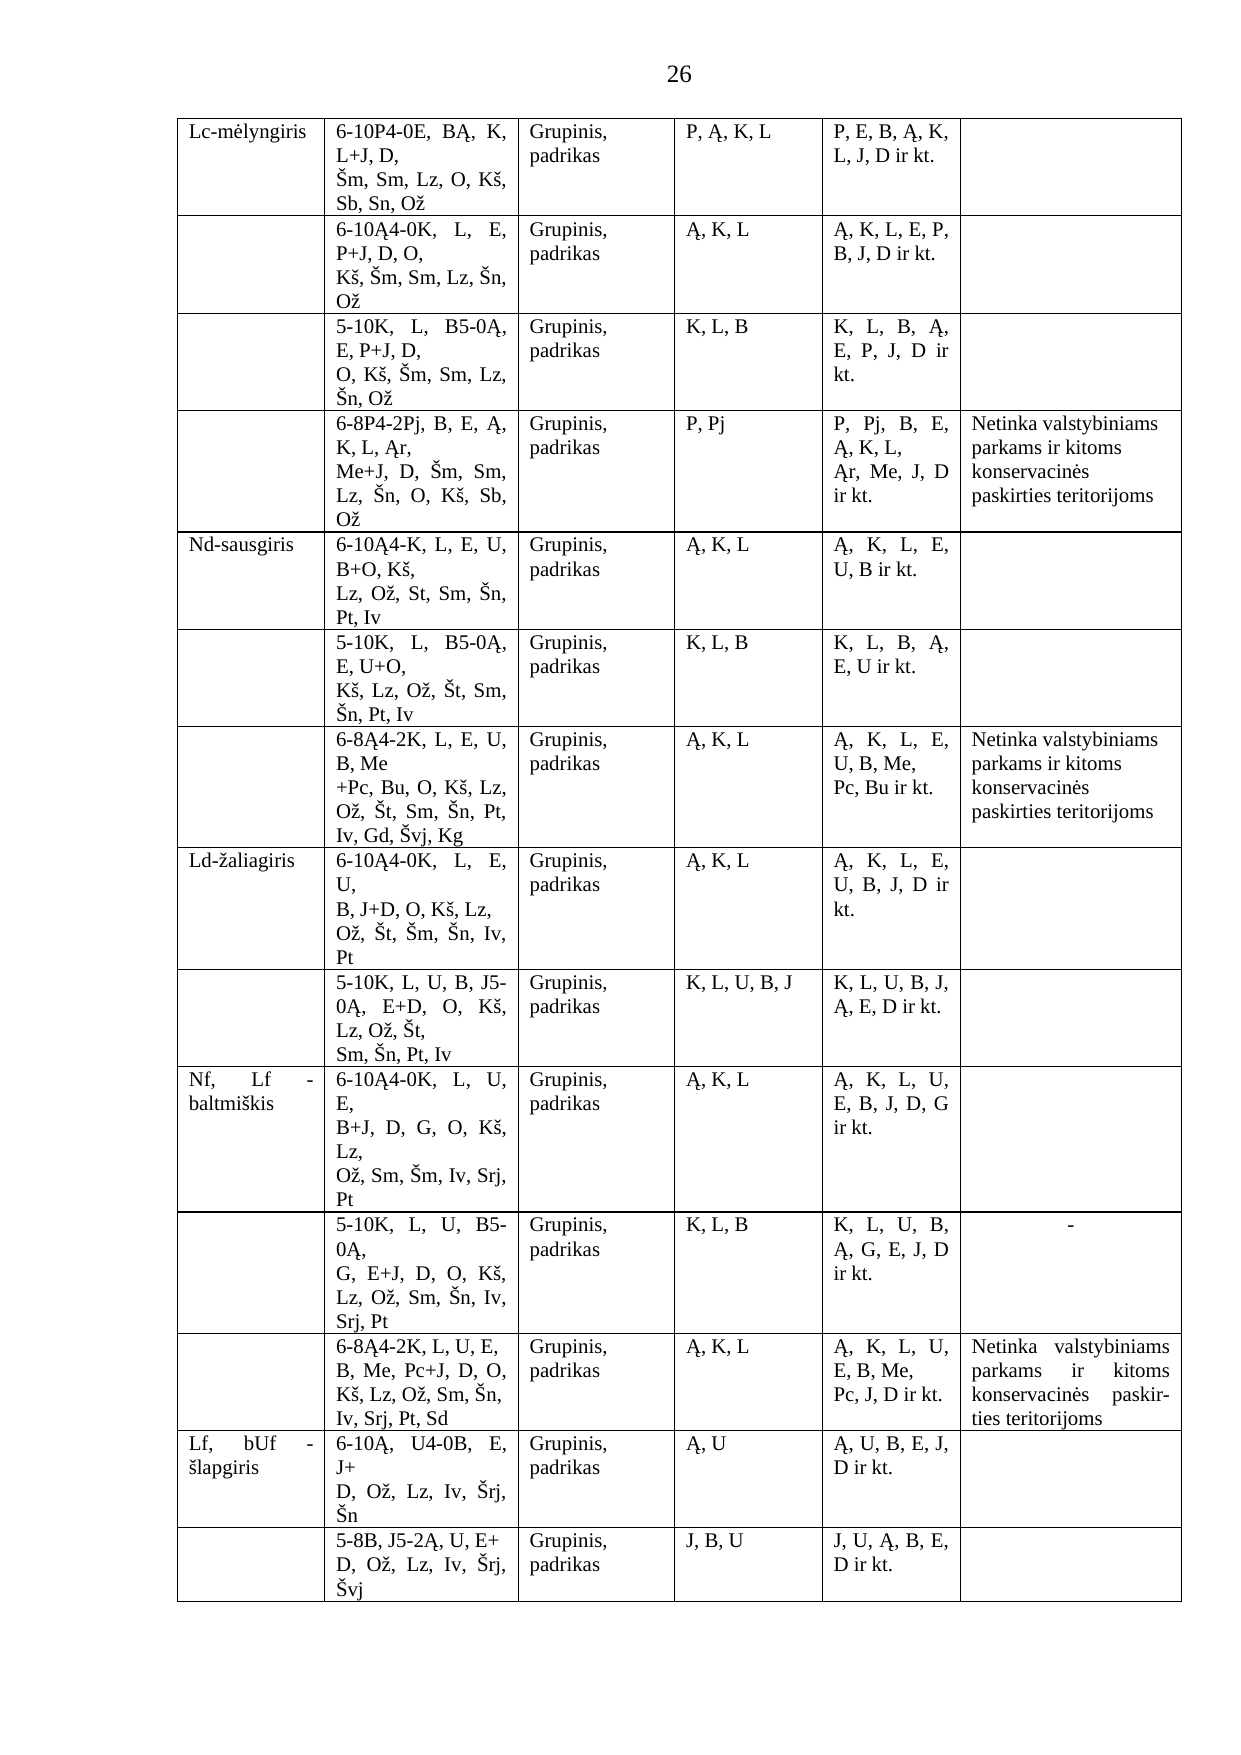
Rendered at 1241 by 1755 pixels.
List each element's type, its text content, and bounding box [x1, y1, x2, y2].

table_cell Ą, U, B, E, J, D ir kt. [823, 1431, 960, 1527]
table_cell Grupinis, padrikas [519, 630, 674, 726]
table_cell Ą, K, L [675, 848, 822, 969]
table_cell [178, 216, 324, 313]
table_cell Ą, K, L, U, E, B, Me, Pc, J, D ir kt. [823, 1334, 960, 1430]
table_cell Grupinis, padrikas [519, 727, 674, 847]
table_cell 6-10Ą4-0K, L, U, E, B+J, D, G, O, Kš, Lz, Ož, Sm, Šm, Iv, Srj, Pt [325, 1067, 518, 1211]
table_cell Ą, U [675, 1431, 822, 1527]
table_cell Grupinis, padrikas [519, 848, 674, 969]
table_cell [178, 630, 324, 726]
table_cell [961, 1528, 1181, 1601]
table_cell 5-10K, L, B5-0Ą, E, P+J, D, O, Kš, Šm, Sm, Lz, Šn, Ož [325, 314, 518, 410]
table_cell Nf, Lf -baltmiškis [178, 1067, 324, 1211]
table_cell [961, 1431, 1181, 1527]
table_cell [961, 216, 1181, 313]
table_cell Grupinis, padrikas [519, 1431, 674, 1527]
table_cell 6-10P4-0E, BĄ, K, L+J, D, Šm, Sm, Lz, O, Kš, Sb, Sn, Ož [325, 119, 518, 215]
table_cell K, L, B, Ą, E, U ir kt. [823, 630, 960, 726]
table_cell P, E, B, Ą, K, L, J, D ir kt. [823, 119, 960, 215]
table_cell [961, 119, 1181, 215]
table_cell [178, 411, 324, 531]
table_cell - [961, 1213, 1181, 1333]
table_cell 5-10K, L, U, B5-0Ą, G, E+J, D, O, Kš, Lz, Ož, Sm, Šn, Iv, Srj, Pt [325, 1213, 518, 1333]
table_cell J, B, U [675, 1528, 822, 1601]
table_cell K, L, B, Ą, E, P, J, D ir kt. [823, 314, 960, 410]
table_cell 6-8Ą4-2K, L, U, E, B, Me, Pc+J, D, O, Kš, Lz, Ož, Sm, Šn, Iv, Srj, Pt, Sd [325, 1334, 518, 1430]
table_cell Grupinis, padrikas [519, 1528, 674, 1601]
table_cell [961, 630, 1181, 726]
table_cell [961, 314, 1181, 410]
table_cell K, L, U, B, J, Ą, E, D ir kt. [823, 970, 960, 1066]
table_cell Ld-žaliagiris [178, 848, 324, 969]
table_cell P, Pj, B, E, Ą, K, L, Ąr, Me, J, D ir kt. [823, 411, 960, 531]
table_cell 6-10Ą4-0K, L, E, U, B, J+D, O, Kš, Lz, Ož, Št, Šm, Šn, Iv, Pt [325, 848, 518, 969]
table_cell Ą, K, L, E, U, B ir kt. [823, 533, 960, 629]
table_cell Ą, K, L [675, 216, 822, 313]
table_cell K, L, B [675, 1213, 822, 1333]
table_cell [178, 1528, 324, 1601]
table_cell Ą, K, L [675, 1334, 822, 1430]
table_cell Grupinis, padrikas [519, 314, 674, 410]
table_cell Grupinis, padrikas [519, 1213, 674, 1333]
table_cell Ą, K, L, E, U, B, Me, Pc, Bu ir kt. [823, 727, 960, 847]
table_cell Ą, K, L, E, P, B, J, D ir kt. [823, 216, 960, 313]
table_cell Ą, K, L [675, 727, 822, 847]
table_cell J, U, Ą, B, E, D ir kt. [823, 1528, 960, 1601]
table_cell K, L, B [675, 630, 822, 726]
table_cell 6-10Ą, U4-0B, E, J+ D, Ož, Lz, Iv, Šrj, Šn [325, 1431, 518, 1527]
table_cell Grupinis, padrikas [519, 216, 674, 313]
table_cell Grupinis, padrikas [519, 533, 674, 629]
table_cell Grupinis, padrikas [519, 1067, 674, 1211]
table_cell [961, 1067, 1181, 1211]
table_cell K, L, B [675, 314, 822, 410]
table_cell Netinka valstybiniams parkams ir kitoms konservacinės paskirties teritorijoms [961, 411, 1181, 531]
table_cell Netinka valstybiniams parkams ir kitoms konservacinės paskir-ties teritorijoms [961, 1334, 1181, 1430]
table_cell [178, 727, 324, 847]
table_cell 6-10Ą4-0K, L, E, P+J, D, O, Kš, Šm, Sm, Lz, Šn, Ož [325, 216, 518, 313]
table_cell [178, 970, 324, 1066]
table_cell [178, 1213, 324, 1333]
table_cell P, Pj [675, 411, 822, 531]
table_cell [178, 1334, 324, 1430]
table_cell P, Ą, K, L [675, 119, 822, 215]
table_cell Grupinis, padrikas [519, 1334, 674, 1430]
table_cell Lc-mėlyngiris [178, 119, 324, 215]
table_cell Netinka valstybiniams parkams ir kitoms konservacinės paskirties teritorijoms [961, 727, 1181, 847]
table_cell Ą, K, L [675, 533, 822, 629]
table_cell Lf, bUf -šlapgiris [178, 1431, 324, 1527]
table_cell 6-8P4-2Pj, B, E, Ą, K, L, Ąr, Me+J, D, Šm, Sm, Lz, Šn, O, Kš, Sb, Ož [325, 411, 518, 531]
table_cell 5-10K, L, B5-0Ą, E, U+O, Kš, Lz, Ož, Št, Sm, Šn, Pt, Iv [325, 630, 518, 726]
table_cell Ą, K, L [675, 1067, 822, 1211]
table_cell 5-10K, L, U, B, J5-0Ą, E+D, O, Kš, Lz, Ož, Št, Sm, Šn, Pt, Iv [325, 970, 518, 1066]
table_cell [961, 970, 1181, 1066]
table_cell K, L, U, B, J [675, 970, 822, 1066]
table_cell 6-8Ą4-2K, L, E, U, B, Me +Pc, Bu, O, Kš, Lz, Ož, Št, Sm, Šn, Pt, Iv, Gd, Švj, Kg [325, 727, 518, 847]
table_cell Nd-sausgiris [178, 533, 324, 629]
table_cell Grupinis, padrikas [519, 119, 674, 215]
table_cell K, L, U, B, Ą, G, E, J, D ir kt. [823, 1213, 960, 1333]
table_cell Grupinis, padrikas [519, 970, 674, 1066]
table_cell [178, 314, 324, 410]
table_cell Ą, K, L, U, E, B, J, D, G ir kt. [823, 1067, 960, 1211]
table_cell Ą, K, L, E, U, B, J, D ir kt. [823, 848, 960, 969]
table_cell 5-8B, J5-2Ą, U, E+ D, Ož, Lz, Iv, Šrj, Švj [325, 1528, 518, 1601]
table_cell [961, 848, 1181, 969]
table_cell [961, 533, 1181, 629]
table_cell Grupinis, padrikas [519, 411, 674, 531]
table_cell 6-10Ą4-K, L, E, U, B+O, Kš, Lz, Ož, St, Sm, Šn, Pt, Iv [325, 533, 518, 629]
